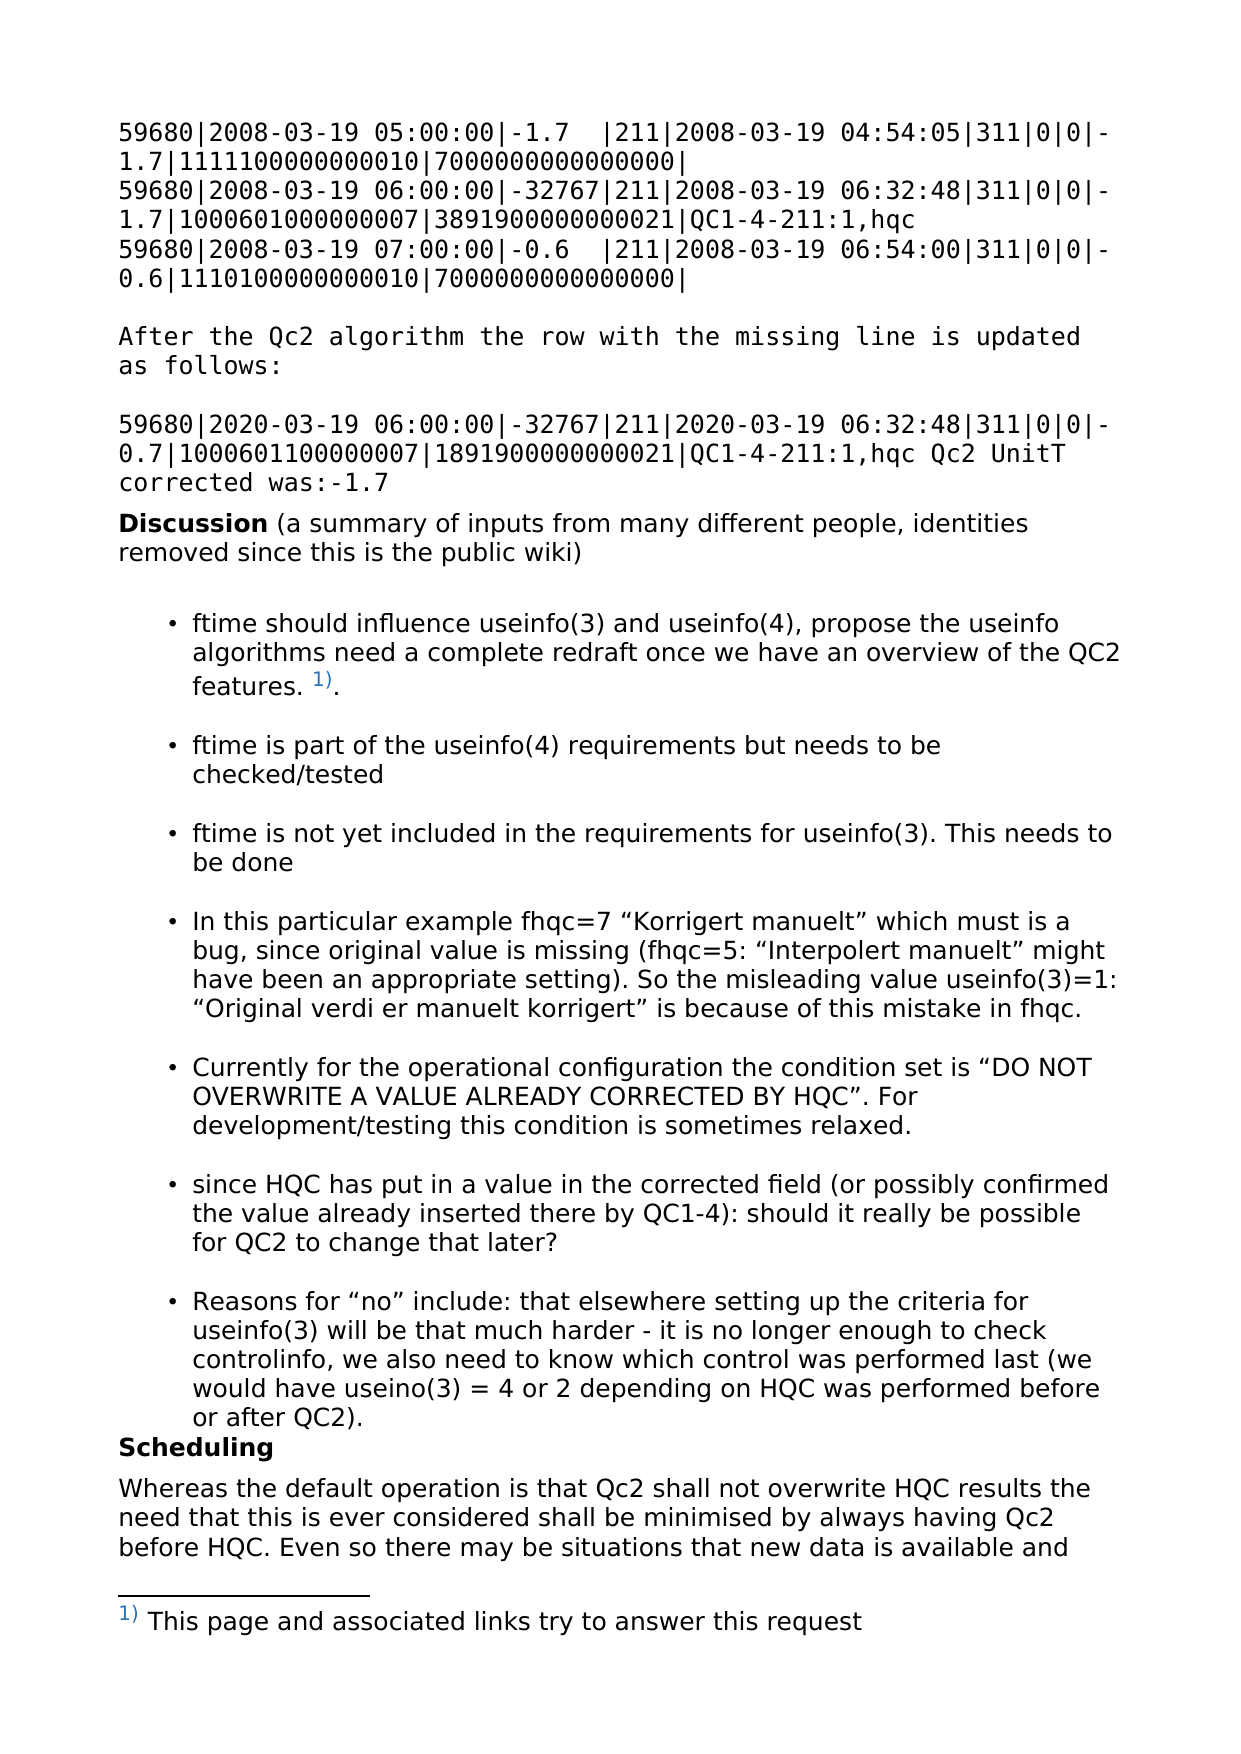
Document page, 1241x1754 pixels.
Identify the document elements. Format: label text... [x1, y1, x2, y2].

list ftime is part of the useinfo(4) requirements but needs to be checked/tested [177, 731, 1122, 789]
list In this particular example fhqc=7 “Korrigert manuelt” which must is a bug, since original value is missing (fhqc=5: “Interpolert manuelt” might have been an appropriate setting). So the misleading value useinfo(3)=1: “Original verdi er manuelt korrigert” is because of this mistake in fhqc. [177, 907, 1122, 1023]
list since HQC has put in a value in the corrected field (or possibly confirmed the value already inserted there by QC1-4): should it really be possible for QC2 to change that later? [177, 1170, 1122, 1257]
list Currently for the operational configuration the condition set is “DO NOT OVERWRITE A VALUE ALREADY CORRECTED BY HQC”. For development/testing this condition is sometimes relaxed. [177, 1053, 1122, 1141]
list This page and associated links try to answer this request [118, 1602, 1122, 1636]
text Discussion (a summary of inputs from many different people, identities removed since this is the public wiki) [118, 509, 1122, 567]
text Scheduling [118, 1433, 1122, 1462]
list Reasons for “no” include: that elsewhere setting up the criteria for useinfo(3) will be that much harder - it is no longer enough to check controlinfo, we also need to know which control was performed last (we would have useino(3) = 4 or 2 depending on HQC was performed before or after QC2). [177, 1287, 1122, 1433]
text 59680|2008-03-19 05:00:00|-1.7 |211|2008-03-19 04:54:05|311|0|0|-1.7|1111100000000010|7000000000000000| 59680|2008-03-19 06:00:00|-32767|211|2008-03-19 06:32:48|311|0|0|-1.7|1000601000000007|3891900000000021|QC1-4-211:1,hqc 59680|2008-03-19 07:00:00|-0.6 |211|2008-03-19 06:54:00|311|0|0|-0.6|1110100000000010|7000000000000000| After the Qc2 algorithm the row with the missing line is updated as follows: 59680|2020-03-19 06:00:00|-32767|211|2020-03-19 06:32:48|311|0|0|-0.7|1000601100000007|1891900000000021|QC1-4-211:1,hqc Qc2 UnitT corrected was:-1.7 [118, 118, 1122, 497]
list ftime is not yet included in the requirements for useinfo(3). This needs to be done [177, 819, 1122, 877]
list ftime should influence useinfo(3) and useinfo(4), propose the useinfo algorithms need a complete redraft once we have an overview of the QC2 features. . [177, 609, 1122, 702]
text Whereas the default operation is that Qc2 shall not overwrite HQC results the need that this is ever considered shall be minimised by always having Qc2 before HQC. Even so there may be situations that new data is available and [118, 1474, 1122, 1562]
